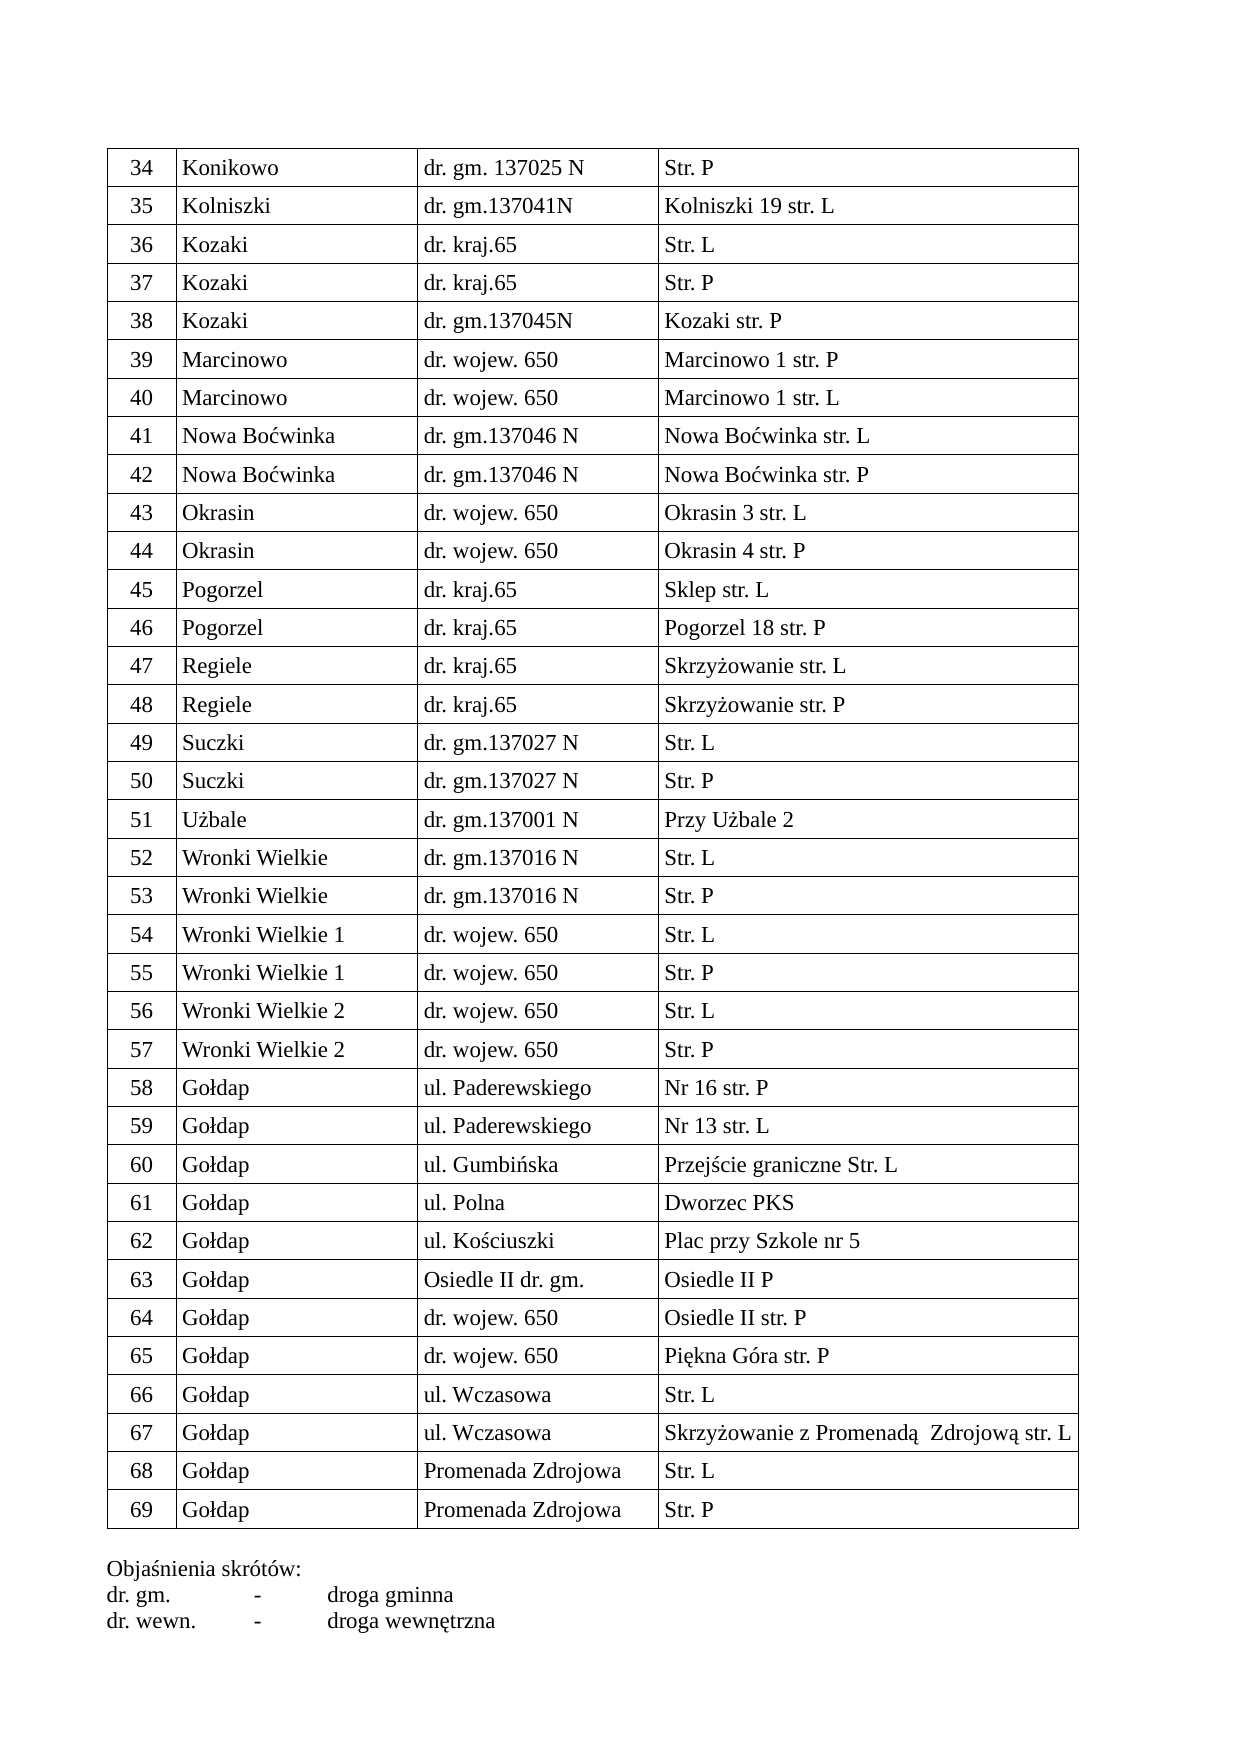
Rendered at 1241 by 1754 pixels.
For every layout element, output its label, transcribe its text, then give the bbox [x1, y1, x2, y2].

table_cell Gołdap [177, 1375, 417, 1413]
table_cell Użbale [177, 800, 417, 838]
text dr. gm. - droga gminna [106, 1581, 1134, 1607]
table_cell Regiele [177, 685, 417, 723]
table_cell 43 [108, 494, 176, 531]
table_cell 59 [108, 1107, 176, 1144]
table_cell dr. kraj.65 [418, 609, 658, 646]
table_cell Marcinowo 1 str. L [659, 379, 1078, 416]
table_cell dr. kraj.65 [418, 264, 658, 301]
table_cell dr. wojew. 650 [418, 340, 658, 378]
table_cell ul. Kościuszki [418, 1222, 658, 1259]
table_cell Okrasin 3 str. L [659, 494, 1078, 531]
table_cell 50 [108, 762, 176, 799]
table_cell 61 [108, 1184, 176, 1221]
table_cell ul. Gumbińska [418, 1145, 658, 1183]
table_cell Str. P [659, 149, 1078, 186]
table_cell Str. P [659, 954, 1078, 991]
table_cell dr. wojew. 650 [418, 954, 658, 991]
table_cell dr. wojew. 650 [418, 379, 658, 416]
table_cell Suczki [177, 724, 417, 761]
table_cell dr. wojew. 650 [418, 915, 658, 953]
table_cell 45 [108, 570, 176, 608]
table_cell dr. gm.137016 N [418, 877, 658, 914]
table_cell Okrasin [177, 532, 417, 569]
table_cell Nowa Boćwinka str. L [659, 417, 1078, 454]
table_cell ul. Paderewskiego [418, 1107, 658, 1144]
table_cell dr. gm.137045N [418, 302, 658, 339]
table_cell Suczki [177, 762, 417, 799]
table_cell Str. L [659, 915, 1078, 953]
table_cell Pogorzel 18 str. P [659, 609, 1078, 646]
table_cell Gołdap [177, 1184, 417, 1221]
table_cell 52 [108, 839, 176, 876]
table_cell 34 [108, 149, 176, 186]
table_cell Skrzyżowanie str. P [659, 685, 1078, 723]
table_cell dr. kraj.65 [418, 225, 658, 263]
text Objaśnienia skrótów: [106, 1554, 1134, 1581]
table_cell 63 [108, 1260, 176, 1298]
table_cell 38 [108, 302, 176, 339]
table_cell Promenada Zdrojowa [418, 1490, 658, 1528]
table_cell Marcinowo [177, 379, 417, 416]
table_cell Str. L [659, 225, 1078, 263]
table_cell dr. kraj.65 [418, 570, 658, 608]
table_cell Plac przy Szkole nr 5 [659, 1222, 1078, 1259]
table_cell 41 [108, 417, 176, 454]
table_cell dr. gm. 137025 N [418, 149, 658, 186]
table_cell Skrzyżowanie z Promenadą Zdrojową str. L [659, 1414, 1078, 1451]
table_cell dr. gm.137001 N [418, 800, 658, 838]
table_cell dr. kraj.65 [418, 685, 658, 723]
table_cell Kozaki [177, 264, 417, 301]
table_cell 58 [108, 1069, 176, 1106]
table_cell Str. L [659, 839, 1078, 876]
table_cell Str. L [659, 1375, 1078, 1413]
table_cell Str. L [659, 724, 1078, 761]
table_cell 40 [108, 379, 176, 416]
table_cell 67 [108, 1414, 176, 1451]
table_cell Kozaki [177, 302, 417, 339]
table_cell 55 [108, 954, 176, 991]
table_cell Gołdap [177, 1414, 417, 1451]
table_cell Gołdap [177, 1260, 417, 1298]
table_cell Str. P [659, 877, 1078, 914]
table_cell Gołdap [177, 1452, 417, 1489]
table_cell dr. gm.137041N [418, 187, 658, 224]
table_cell ul. Wczasowa [418, 1375, 658, 1413]
table_cell 65 [108, 1337, 176, 1374]
table_cell 37 [108, 264, 176, 301]
table_cell Nr 16 str. P [659, 1069, 1078, 1106]
table_cell 64 [108, 1299, 176, 1336]
table_cell 39 [108, 340, 176, 378]
table_cell Gołdap [177, 1337, 417, 1374]
table_cell 66 [108, 1375, 176, 1413]
table_cell dr. kraj.65 [418, 647, 658, 684]
table_cell Okrasin [177, 494, 417, 531]
table_cell Kozaki str. P [659, 302, 1078, 339]
table_cell dr. gm.137027 N [418, 724, 658, 761]
table_cell Osiedle II dr. gm. [418, 1260, 658, 1298]
table_cell 60 [108, 1145, 176, 1183]
table_cell Marcinowo 1 str. P [659, 340, 1078, 378]
table_cell 35 [108, 187, 176, 224]
table_cell Osiedle II P [659, 1260, 1078, 1298]
table_cell Str. L [659, 992, 1078, 1029]
table_cell dr. wojew. 650 [418, 494, 658, 531]
table_cell Pogorzel [177, 570, 417, 608]
table_cell ul. Polna [418, 1184, 658, 1221]
table_cell Nowa Boćwinka [177, 417, 417, 454]
table_cell 44 [108, 532, 176, 569]
table_cell Wronki Wielkie 1 [177, 915, 417, 953]
table_cell Gołdap [177, 1107, 417, 1144]
table_cell Piękna Góra str. P [659, 1337, 1078, 1374]
table_cell Gołdap [177, 1145, 417, 1183]
table_cell Gołdap [177, 1069, 417, 1106]
table_cell Kolniszki 19 str. L [659, 187, 1078, 224]
table_cell ul. Wczasowa [418, 1414, 658, 1451]
table_cell Skrzyżowanie str. L [659, 647, 1078, 684]
table_cell Przejście graniczne Str. L [659, 1145, 1078, 1183]
table_cell Sklep str. L [659, 570, 1078, 608]
table_cell Przy Użbale 2 [659, 800, 1078, 838]
table_cell 69 [108, 1490, 176, 1528]
table_cell Wronki Wielkie 1 [177, 954, 417, 991]
table_cell Dworzec PKS [659, 1184, 1078, 1221]
table_cell Osiedle II str. P [659, 1299, 1078, 1336]
table_cell Nowa Boćwinka str. P [659, 455, 1078, 493]
table_cell Str. P [659, 1030, 1078, 1068]
table_cell 49 [108, 724, 176, 761]
table_cell 56 [108, 992, 176, 1029]
table_cell dr. wojew. 650 [418, 1030, 658, 1068]
table_cell 47 [108, 647, 176, 684]
text dr. wewn. - droga wewnętrzna [106, 1607, 1134, 1634]
table_cell 51 [108, 800, 176, 838]
table_cell Regiele [177, 647, 417, 684]
table_cell ul. Paderewskiego [418, 1069, 658, 1106]
table_cell Gołdap [177, 1490, 417, 1528]
table_cell 36 [108, 225, 176, 263]
table_cell Wronki Wielkie [177, 877, 417, 914]
table_cell Gołdap [177, 1222, 417, 1259]
table_cell Nr 13 str. L [659, 1107, 1078, 1144]
table_cell Wronki Wielkie [177, 839, 417, 876]
table_cell dr. wojew. 650 [418, 1337, 658, 1374]
table_cell Str. P [659, 762, 1078, 799]
table_cell dr. wojew. 650 [418, 1299, 658, 1336]
table_cell dr. wojew. 650 [418, 992, 658, 1029]
table_cell Wronki Wielkie 2 [177, 1030, 417, 1068]
table_cell 48 [108, 685, 176, 723]
table_cell Str. P [659, 1490, 1078, 1528]
table_cell Pogorzel [177, 609, 417, 646]
table_cell Okrasin 4 str. P [659, 532, 1078, 569]
table_cell 62 [108, 1222, 176, 1259]
table_cell Str. L [659, 1452, 1078, 1489]
table_cell Kozaki [177, 225, 417, 263]
table_cell dr. gm.137016 N [418, 839, 658, 876]
table_cell dr. gm.137046 N [418, 417, 658, 454]
table_cell Marcinowo [177, 340, 417, 378]
table_cell dr. wojew. 650 [418, 532, 658, 569]
table_cell dr. gm.137046 N [418, 455, 658, 493]
table_cell 42 [108, 455, 176, 493]
table_cell Gołdap [177, 1299, 417, 1336]
table_cell 68 [108, 1452, 176, 1489]
table_cell Str. P [659, 264, 1078, 301]
table_cell Konikowo [177, 149, 417, 186]
table_cell Kolniszki [177, 187, 417, 224]
table_cell 54 [108, 915, 176, 953]
table_cell dr. gm.137027 N [418, 762, 658, 799]
table_cell 46 [108, 609, 176, 646]
table_cell 57 [108, 1030, 176, 1068]
table_cell 53 [108, 877, 176, 914]
table_cell Nowa Boćwinka [177, 455, 417, 493]
table_cell Promenada Zdrojowa [418, 1452, 658, 1489]
table_cell Wronki Wielkie 2 [177, 992, 417, 1029]
